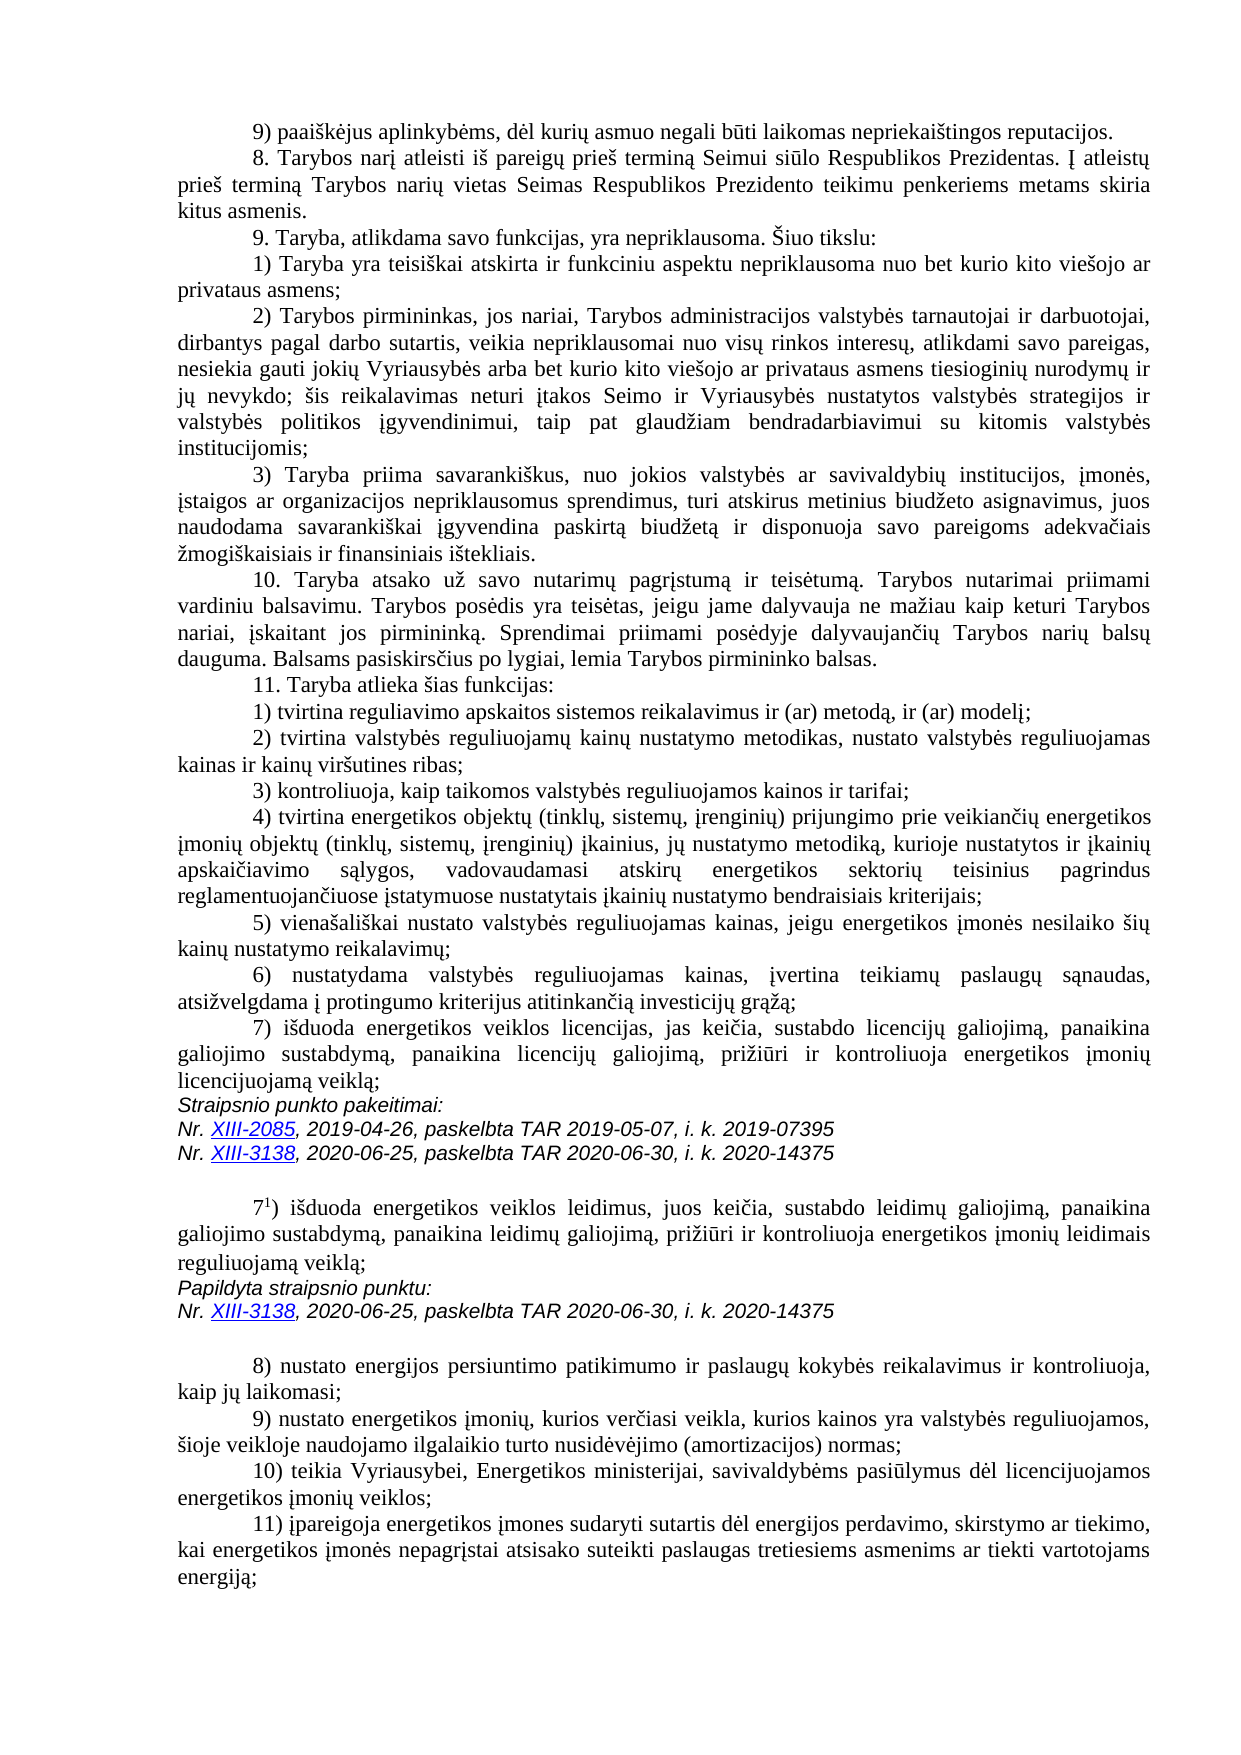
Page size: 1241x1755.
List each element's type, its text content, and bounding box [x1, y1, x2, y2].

text 10. Taryba atsako už savo nutarimų pagrįstumą ir teisėtumą. Tarybos nutarimai priimami vardiniu balsavimu. Tarybos posėdis yra teisėtas, jeigu jame dalyvauja ne mažiau kaip keturi Tarybos nariai, įskaitant jos pirmininką. Sprendimai priimami posėdyje dalyvaujančių Tarybos narių balsų dauguma. Balsams pasiskirsčius po lygiai, lemia Tarybos pirmininko balsas. [177, 566, 1152, 672]
text 3) kontroliuoja, kaip taikomos valstybės reguliuojamos kainos ir tarifai; [177, 777, 1152, 803]
text 11) įpareigoja energetikos įmones sudaryti sutartis dėl energijos perdavimo, skirstymo ar tiekimo, kai energetikos įmonės nepagrįstai atsisako suteikti paslaugas tretiesiems asmenims ar tiekti vartotojams energiją; [177, 1510, 1152, 1589]
text 7) išduoda energetikos veiklos licencijas, jas keičia, sustabdo licencijų galiojimą, panaikina galiojimo sustabdymą, panaikina licencijų galiojimą, prižiūri ir kontroliuoja energetikos įmonių licencijuojamą veiklą; [177, 1014, 1152, 1093]
text 2) tvirtina valstybės reguliuojamų kainų nustatymo metodikas, nustato valstybės reguliuojamas kainas ir kainų viršutines ribas; [177, 724, 1152, 777]
text 6) nustatydama valstybės reguliuojamas kainas, įvertina teikiamų paslaugų sąnaudas, atsižvelgdama į protingumo kriterijus atitinkančią investicijų grąžą; [177, 961, 1152, 1014]
text Nr. XIII-3138, 2020-06-25, paskelbta TAR 2020-06-30, i. k. 2020-14375 [177, 1141, 1152, 1165]
text 9) paaiškėjus aplinkybėms, dėl kurių asmuo negali būti laikomas nepriekaištingos reputacijos. [177, 118, 1152, 144]
text 10) teikia Vyriausybei, Energetikos ministerijai, savivaldybėms pasiūlymus dėl licencijuojamos energetikos įmonių veiklos; [177, 1457, 1152, 1510]
text 1) tvirtina reguliavimo apskaitos sistemos reikalavimus ir (ar) metodą, ir (ar) modelį; [177, 698, 1152, 724]
text 71) išduoda energetikos veiklos leidimus, juos keičia, sustabdo leidimų galiojimą, panaikina galiojimo sustabdymą, panaikina leidimų galiojimą, prižiūri ir kontroliuoja energetikos įmonių leidimais reguliuojamą veiklą; [177, 1194, 1152, 1275]
text 9. Taryba, atlikdama savo funkcijas, yra nepriklausoma. Šiuo tikslu: [177, 223, 1152, 250]
text 1) Taryba yra teisiškai atskirta ir funkciniu aspektu nepriklausoma nuo bet kurio kito viešojo ar privataus asmens; [177, 250, 1152, 303]
text 8) nustato energijos persiuntimo patikimumo ir paslaugų kokybės reikalavimus ir kontroliuoja, kaip jų laikomasi; [177, 1352, 1152, 1405]
text 2) Tarybos pirmininkas, jos nariai, Tarybos administracijos valstybės tarnautojai ir darbuotojai, dirbantys pagal darbo sutartis, veikia nepriklausomai nuo visų rinkos interesų, atlikdami savo pareigas, nesiekia gauti jokių Vyriausybės arba bet kurio kito viešojo ar privataus asmens tiesioginių nurodymų ir jų nevykdo; šis reikalavimas neturi įtakos Seimo ir Vyriausybės nustatytos valstybės strategijos ir valstybės politikos įgyvendinimui, taip pat glaudžiam bendradarbiavimui su kitomis valstybės institucijomis; [177, 303, 1152, 461]
text Nr. XIII-3138, 2020-06-25, paskelbta TAR 2020-06-30, i. k. 2020-14375 [177, 1299, 1152, 1323]
text Nr. XIII-2085, 2019-04-26, paskelbta TAR 2019-05-07, i. k. 2019-07395 [177, 1117, 1152, 1141]
text 4) tvirtina energetikos objektų (tinklų, sistemų, įrenginių) prijungimo prie veikiančių energetikos įmonių objektų (tinklų, sistemų, įrenginių) įkainius, jų nustatymo metodiką, kurioje nustatytos ir įkainių apskaičiavimo sąlygos, vadovaudamasi atskirų energetikos sektorių teisinius pagrindus reglamentuojančiuose įstatymuose nustatytais įkainių nustatymo bendraisiais kriterijais; [177, 803, 1152, 909]
text Papildyta straipsnio punktu: [177, 1275, 1152, 1299]
text Straipsnio punkto pakeitimai: [177, 1093, 1152, 1117]
text 11. Taryba atlieka šias funkcijas: [177, 672, 1152, 698]
text 8. Tarybos narį atleisti iš pareigų prieš terminą Seimui siūlo Respublikos Prezidentas. Į atleistų prieš terminą Tarybos narių vietas Seimas Respublikos Prezidento teikimu penkeriems metams skiria kitus asmenis. [177, 144, 1152, 223]
text 3) Taryba priima savarankiškus, nuo jokios valstybės ar savivaldybių institucijos, įmonės, įstaigos ar organizacijos nepriklausomus sprendimus, turi atskirus metinius biudžeto asignavimus, juos naudodama savarankiškai įgyvendina paskirtą biudžetą ir disponuoja savo pareigoms adekvačiais žmogiškaisiais ir finansiniais ištekliais. [177, 461, 1152, 566]
text 5) vienašališkai nustato valstybės reguliuojamas kainas, jeigu energetikos įmonės nesilaiko šių kainų nustatymo reikalavimų; [177, 909, 1152, 961]
text 9) nustato energetikos įmonių, kurios verčiasi veikla, kurios kainos yra valstybės reguliuojamos, šioje veikloje naudojamo ilgalaikio turto nusidėvėjimo (amortizacijos) normas; [177, 1405, 1152, 1457]
